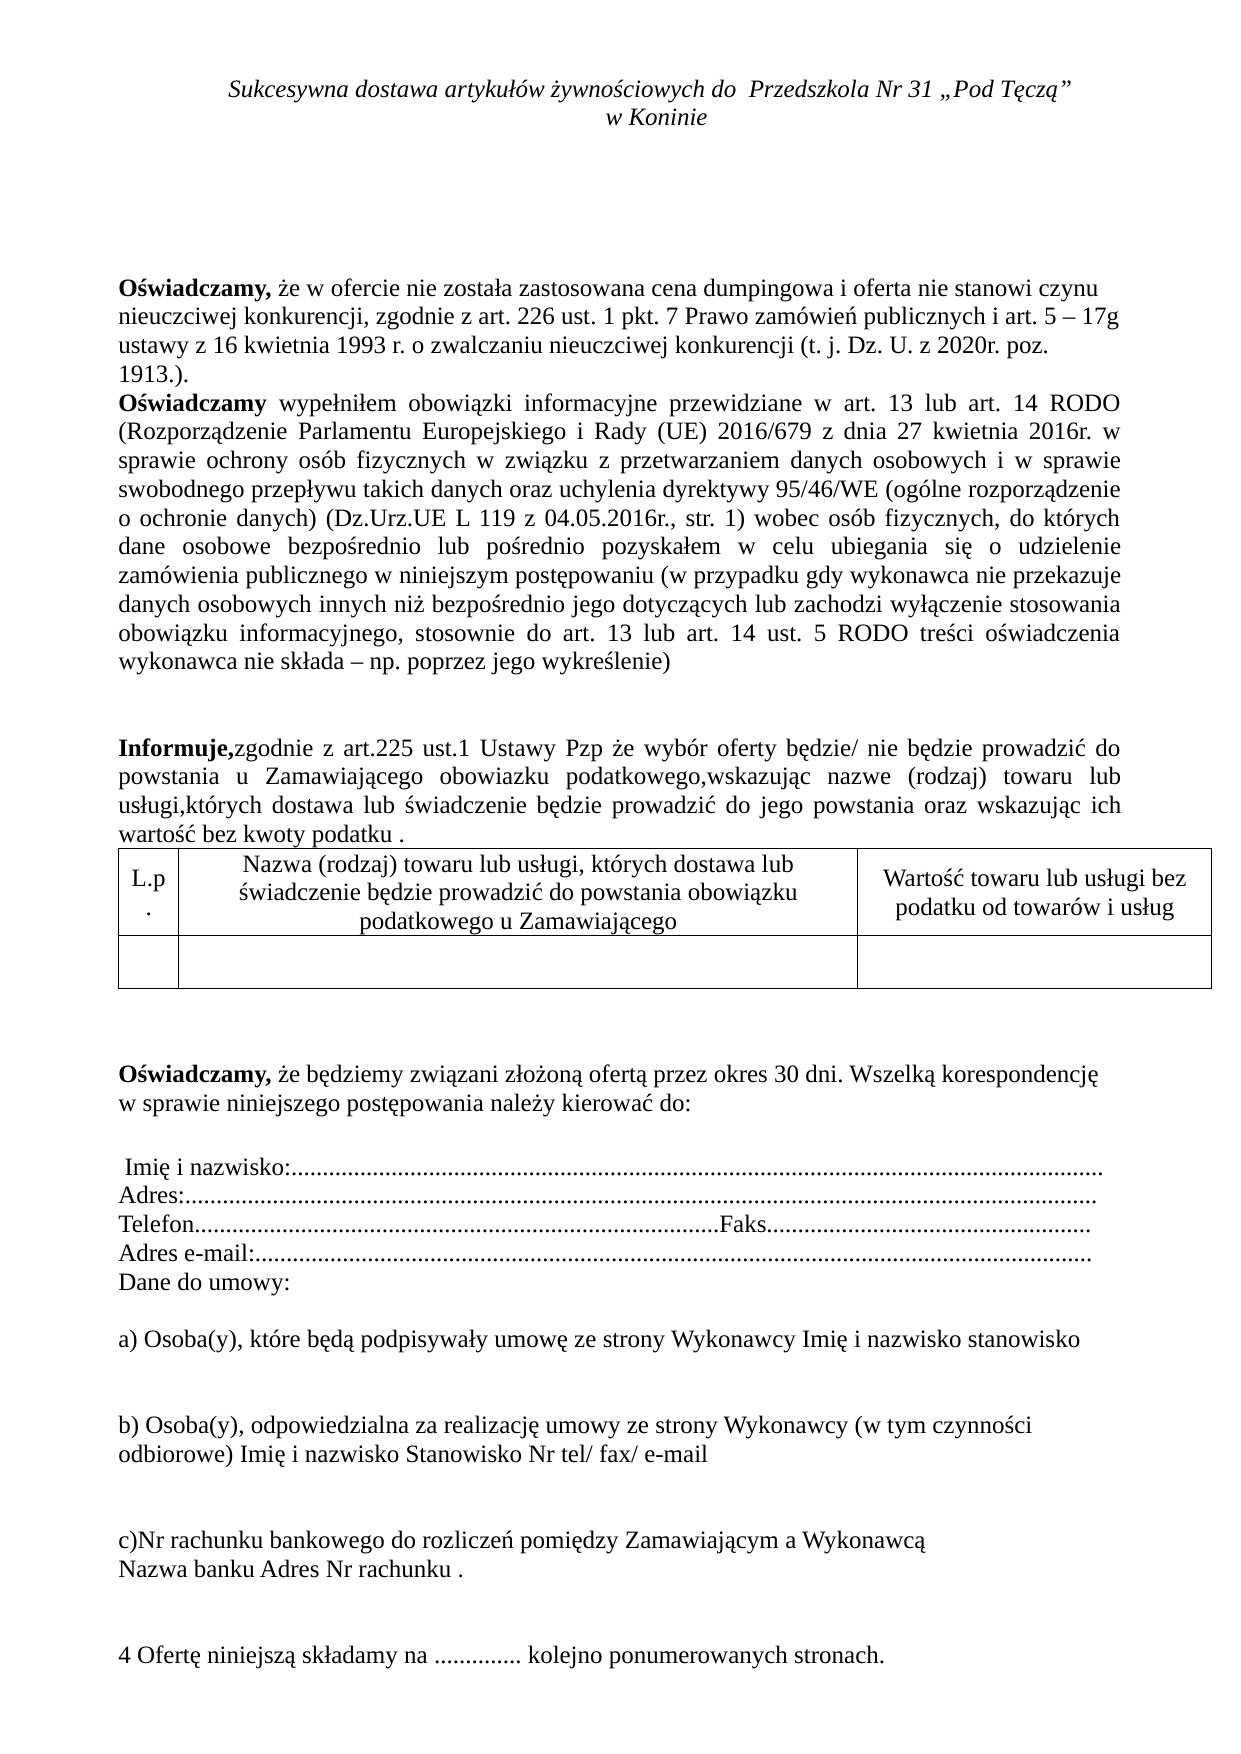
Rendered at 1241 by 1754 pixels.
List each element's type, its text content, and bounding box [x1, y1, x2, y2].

text 4 Ofertę niniejszą składamy na .............. kolejno ponumerowanych stronach. [118, 1640, 1122, 1669]
table_header L.p. [119, 849, 178, 935]
table_header Nazwa (rodzaj) towaru lub usługi, których dostawa lub świadczenie będzie prowadzić do powstania obowiązku podatkowego u Zamawiającego [179, 849, 857, 935]
table_cell [179, 936, 857, 988]
text b) Osoba(y), odpowiedzialna za realizację umowy ze strony Wykonawcy (w tym czynności odbiorowe) Imię i nazwisko Stanowisko Nr tel/ fax/ e-mail [118, 1410, 1122, 1468]
text Imię i nazwisko:.................................................................................................................................. Adres:.................................................................................................................................................. Telefon....................................................................................Faks.................................................... Adres e-mail:...................................................................................................................................... Dane do umowy: [118, 1152, 1122, 1295]
table_header Wartość towaru lub usługi bez podatku od towarów i usług [858, 849, 1211, 935]
table_cell [858, 936, 1211, 988]
text a) Osoba(y), które będą podpisywały umowę ze strony Wykonawcy Imię i nazwisko stanowisko [118, 1324, 1122, 1353]
text Oświadczamy, że w ofercie nie została zastosowana cena dumpingowa i oferta nie stanowi czynu nieuczciwej konkurencji, zgodnie z art. 226 ust. 1 pkt. 7 Prawo zamówień publicznych i art. 5 – 17g ustawy z 16 kwietnia 1993 r. o zwalczaniu nieuczciwej konkurencji (t. j. Dz. U. z 2020r. poz. 1913.). [118, 273, 1122, 388]
text Oświadczamy, że będziemy związani złożoną ofertą przez okres 30 dni. Wszelką korespondencję w sprawie niniejszego postępowania należy kierować do: [118, 1059, 1122, 1117]
text Informuje,zgodnie z art.225 ust.1 Ustawy Pzp że wybór oferty będzie/ nie będzie prowadzić do powstania u Zamawiającego obowiazku podatkowego,wskazując nazwe (rodzaj) towaru lub usługi,których dostawa lub świadczenie będzie prowadzić do jego powstania oraz wskazując ich wartość bez kwoty podatku . [118, 733, 1122, 848]
table_cell [119, 936, 178, 988]
text Oświadczamy wypełniłem obowiązki informacyjne przewidziane w art. 13 lub art. 14 RODO (Rozporządzenie Parlamentu Europejskiego i Rady (UE) 2016/679 z dnia 27 kwietnia 2016r. w sprawie ochrony osób fizycznych w związku z przetwarzaniem danych osobowych i w sprawie swobodnego przepływu takich danych oraz uchylenia dyrektywy 95/46/WE (ogólne rozporządzenie o ochronie danych) (Dz.Urz.UE L 119 z 04.05.2016r., str. 1) wobec osób fizycznych, do których dane osobowe bezpośrednio lub pośrednio pozyskałem w celu ubiegania się o udzielenie zamówienia publicznego w niniejszym postępowaniu (w przypadku gdy wykonawca nie przekazuje danych osobowych innych niż bezpośrednio jego dotyczących lub zachodzi wyłączenie stosowania obowiązku informacyjnego, stosownie do art. 13 lub art. 14 ust. 5 RODO treści oświadczenia wykonawca nie składa – np. poprzez jego wykreślenie) [118, 388, 1122, 675]
text c)Nr rachunku bankowego do rozliczeń pomiędzy Zamawiającym a Wykonawcą [118, 1525, 1122, 1554]
text Nazwa banku Adres Nr rachunku . [118, 1554, 1122, 1583]
